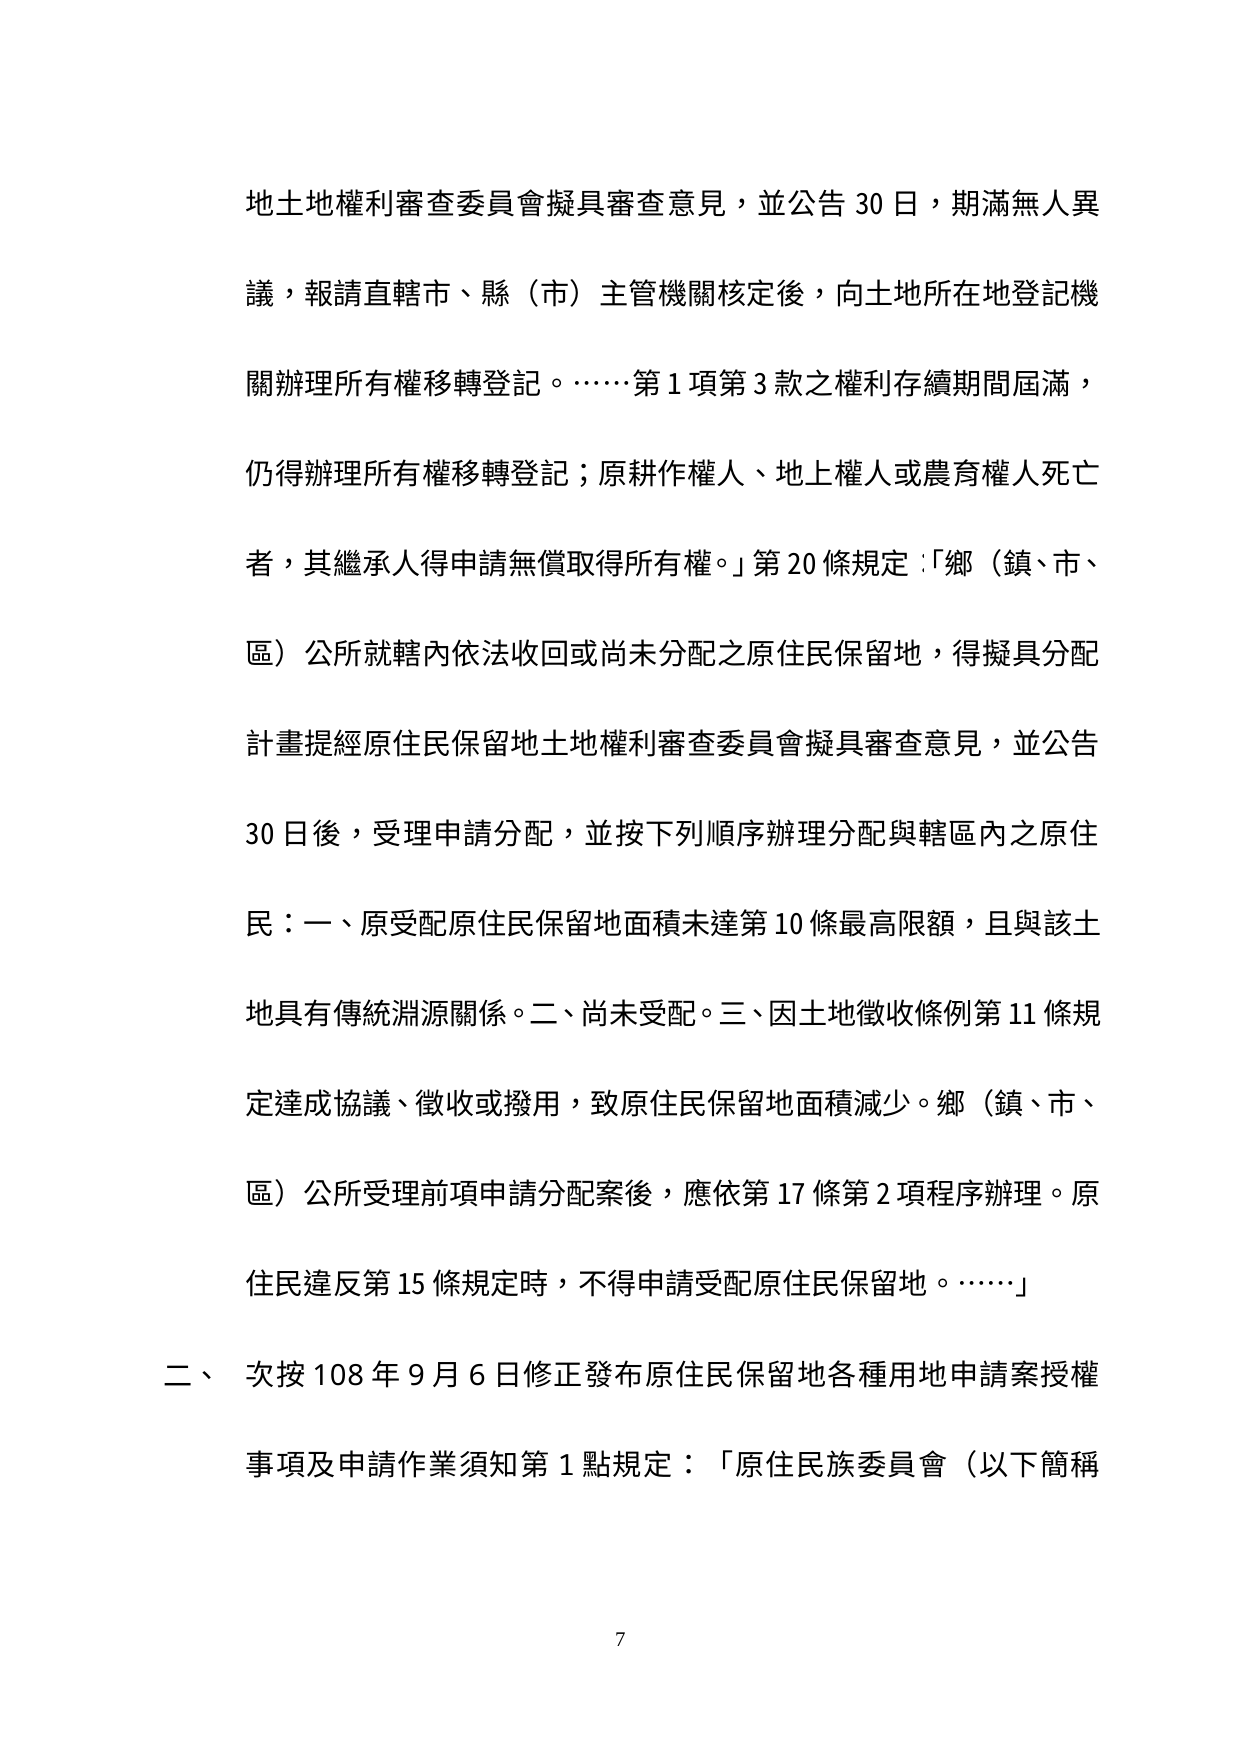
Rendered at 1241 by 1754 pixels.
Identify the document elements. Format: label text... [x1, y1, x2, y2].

table_cell [150, 165, 234, 1336]
table_cell 按108年1月9日修正公布山坡地保育利用條例第37條規定：「山坡地範圍內原住民保留地，除依法不得私有外，應輔導原住民取得承租權或無償取得所有權。原住民取得原住民保留地所有權，如有移轉，以原住民為限。……原住民保留地之所有權取得資格條件與程序、開發利用與出租、出租衍生收益之管理運用及其他輔導管理相關事項之辦法，由中央原住民族主管機關定之。」依此條文授權訂定之108年7月3日修正發布本辦法第1條規定：「本辦法依山坡地保育利用條例第37條第6項規定訂定之。」第2條規定：「本辦法所稱主管機關：在中央為原住民族委員會；……在縣（市）為縣（市）政府。……本辦法之執行機關為鄉（鎮、市、區）公所。」第3條規定：「本辦法所稱原住民保留地，指為保障原住民生計，推行原住民行政所保留之原有山地保留地及經依規定劃編，增編供原住民使用之保留地。」第6條第1項規定：「原住民保留地所在之鄉（鎮、市、區）公所設置原住民保留地土地權利審查委員會，掌理下列事項：一、原住民保留地土地權利糾紛之調查及調處事項。二、原住民保留地無償取得所有權、分配、收回之審查事項。……」第15條規定：「原住民於原住民保留地取得承租權、無償使用權或依法已設定之耕作權、地上權、農育權，除繼承或贈與於得為繼承之原住民、原受配戶內之原住民或三親等內之原住民外，不得轉讓或出租。」第17條規定：「原住民符合下列資格條件之一者，得申請無償取得原住民保留地所有權：一、原住民於本辦法施行前使用迄今之原住民保留地。二、原住民於原住民保留地內有原有自住房屋，其面積以建築物及其附屬設施實際使用者為準。三、原住民依法於原住民保留地設定耕作權、地上權或農育權。前項申請案由鄉（鎮、市、區）公所提經原住民保留地土地權利審查委員會擬具審查意見，並公告30日，期滿無人異議，報請直轄市、縣（市）主管機關核定後，向土地所在地登記機關辦理所有權移轉登記。……第1項第3款之權利存續期間屆滿，仍得辦理所有權移轉登記；原耕作權人、地上權人或農育權人死亡者，其繼承人得申請無償取得所有權。」第20條規定：「鄉（鎮、市、區）公所就轄內依法收回或尚未分配之原住民保留地，得擬具分配計畫提經原住民保留地土地權利審查委員會擬具審查意見，並公告30日後，受理申請分配，並按下列順序辦理分配與轄區內之原住民：一、原受配原住民保留地面積未達第10條最高限額，且與該土地具有傳統淵源關係。二、尚未受配。三、因土地徵收條例第11條規定達成協議、徵收或撥用，致原住民保留地面積減少。鄉（鎮、市、區）公所受理前項申請分配案後，應依第17條第2項程序辦理。原住民違反第15條規定時，不得申請受配原住民保留地。……」 [234, 165, 1112, 1336]
table_cell 二、 [150, 1336, 234, 1501]
table_cell 次按108年9月6日修正發布原住民保留地各種用地申請案授權事項及申請作業須知第1點規定：「原住民族委員會（以下簡稱 [234, 1336, 1112, 1501]
